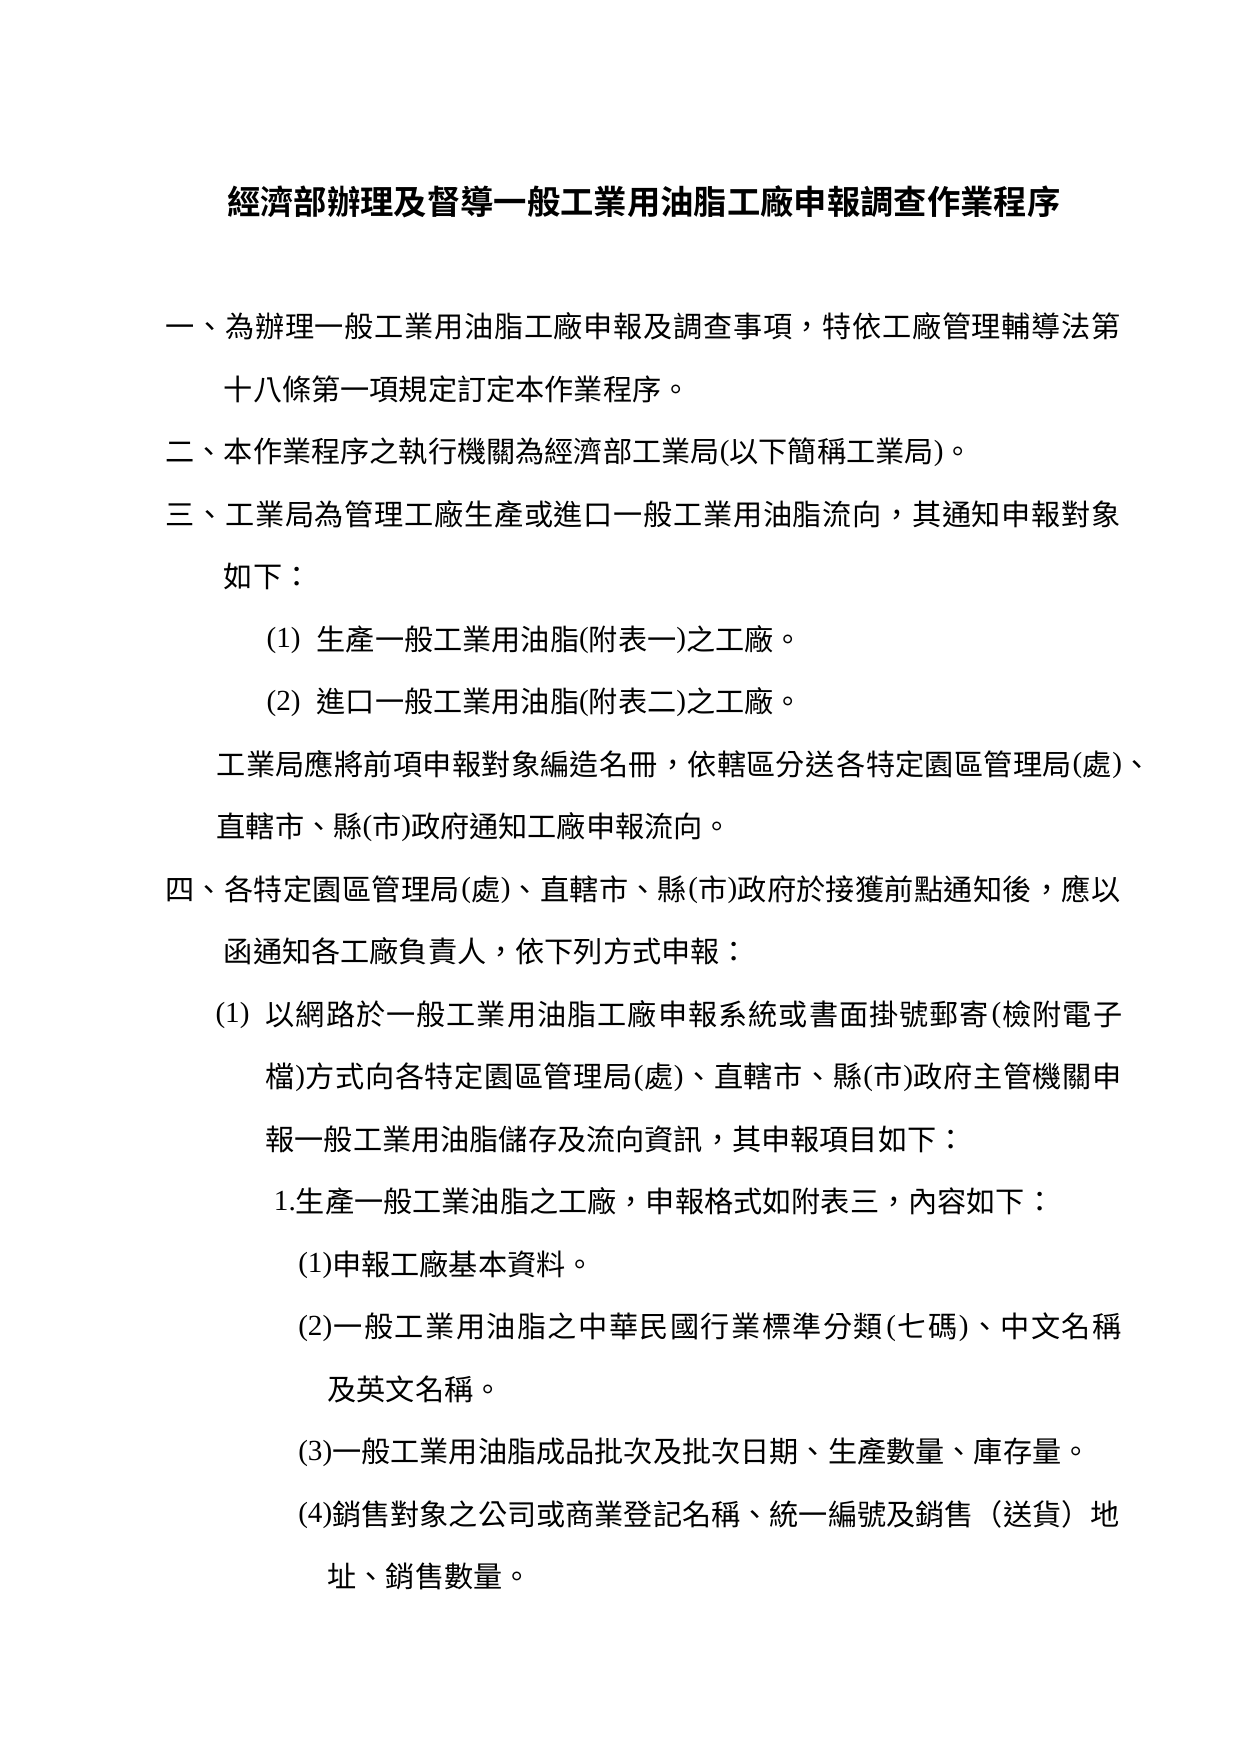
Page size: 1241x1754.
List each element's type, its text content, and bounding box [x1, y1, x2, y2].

text 1.生產一般工業油脂之工廠，申報格式如附表三，內容如下： [215, 1158, 1122, 1221]
list 以網路於一般工業用油脂工廠申報系統或書面掛號郵寄(檢附電子檔)方式向各特定園區管理局(處)、直轄市、縣(市)政府主管機關申報一般工業用油脂儲存及流向資訊，其申報項目如下： [215, 971, 1122, 1158]
text 工業局應將前項申報對象編造名冊，依轄區分送各特定園區管理局(處)、直轄市、縣(市)政府通知工廠申報流向。 [216, 721, 1122, 846]
text (2)一般工業用油脂之中華民國行業標準分類(七碼)、中文名稱 及英文名稱。 [298, 1283, 1122, 1408]
text 經濟部辦理及督導一般工業用油脂工廠申報調查作業程序 [165, 158, 1122, 221]
text 四、各特定園區管理局(處)、直轄市、縣(市)政府於接獲前點通知後，應以函通知各工廠負責人，依下列方式申報： [165, 846, 1122, 971]
text (3)一般工業用油脂成品批次及批次日期、生產數量、庫存量。 [298, 1408, 1122, 1471]
text 三、工業局為管理工廠生產或進口一般工業用油脂流向，其通知申報對象如下： [165, 471, 1122, 596]
text 二、本作業程序之執行機關為經濟部工業局(以下簡稱工業局)。 [165, 408, 1122, 471]
text (4)銷售對象之公司或商業登記名稱、統一編號及銷售（送貨）地址、銷售數量。 [298, 1471, 1122, 1596]
list 進口一般工業用油脂(附表二)之工廠。 [266, 658, 1122, 721]
text (1)申報工廠基本資料。 [298, 1221, 1122, 1283]
list 生產一般工業用油脂(附表一)之工廠。 [266, 596, 1122, 658]
text 一、為辦理一般工業用油脂工廠申報及調查事項，特依工廠管理輔導法第十八條第一項規定訂定本作業程序。 [165, 283, 1122, 408]
